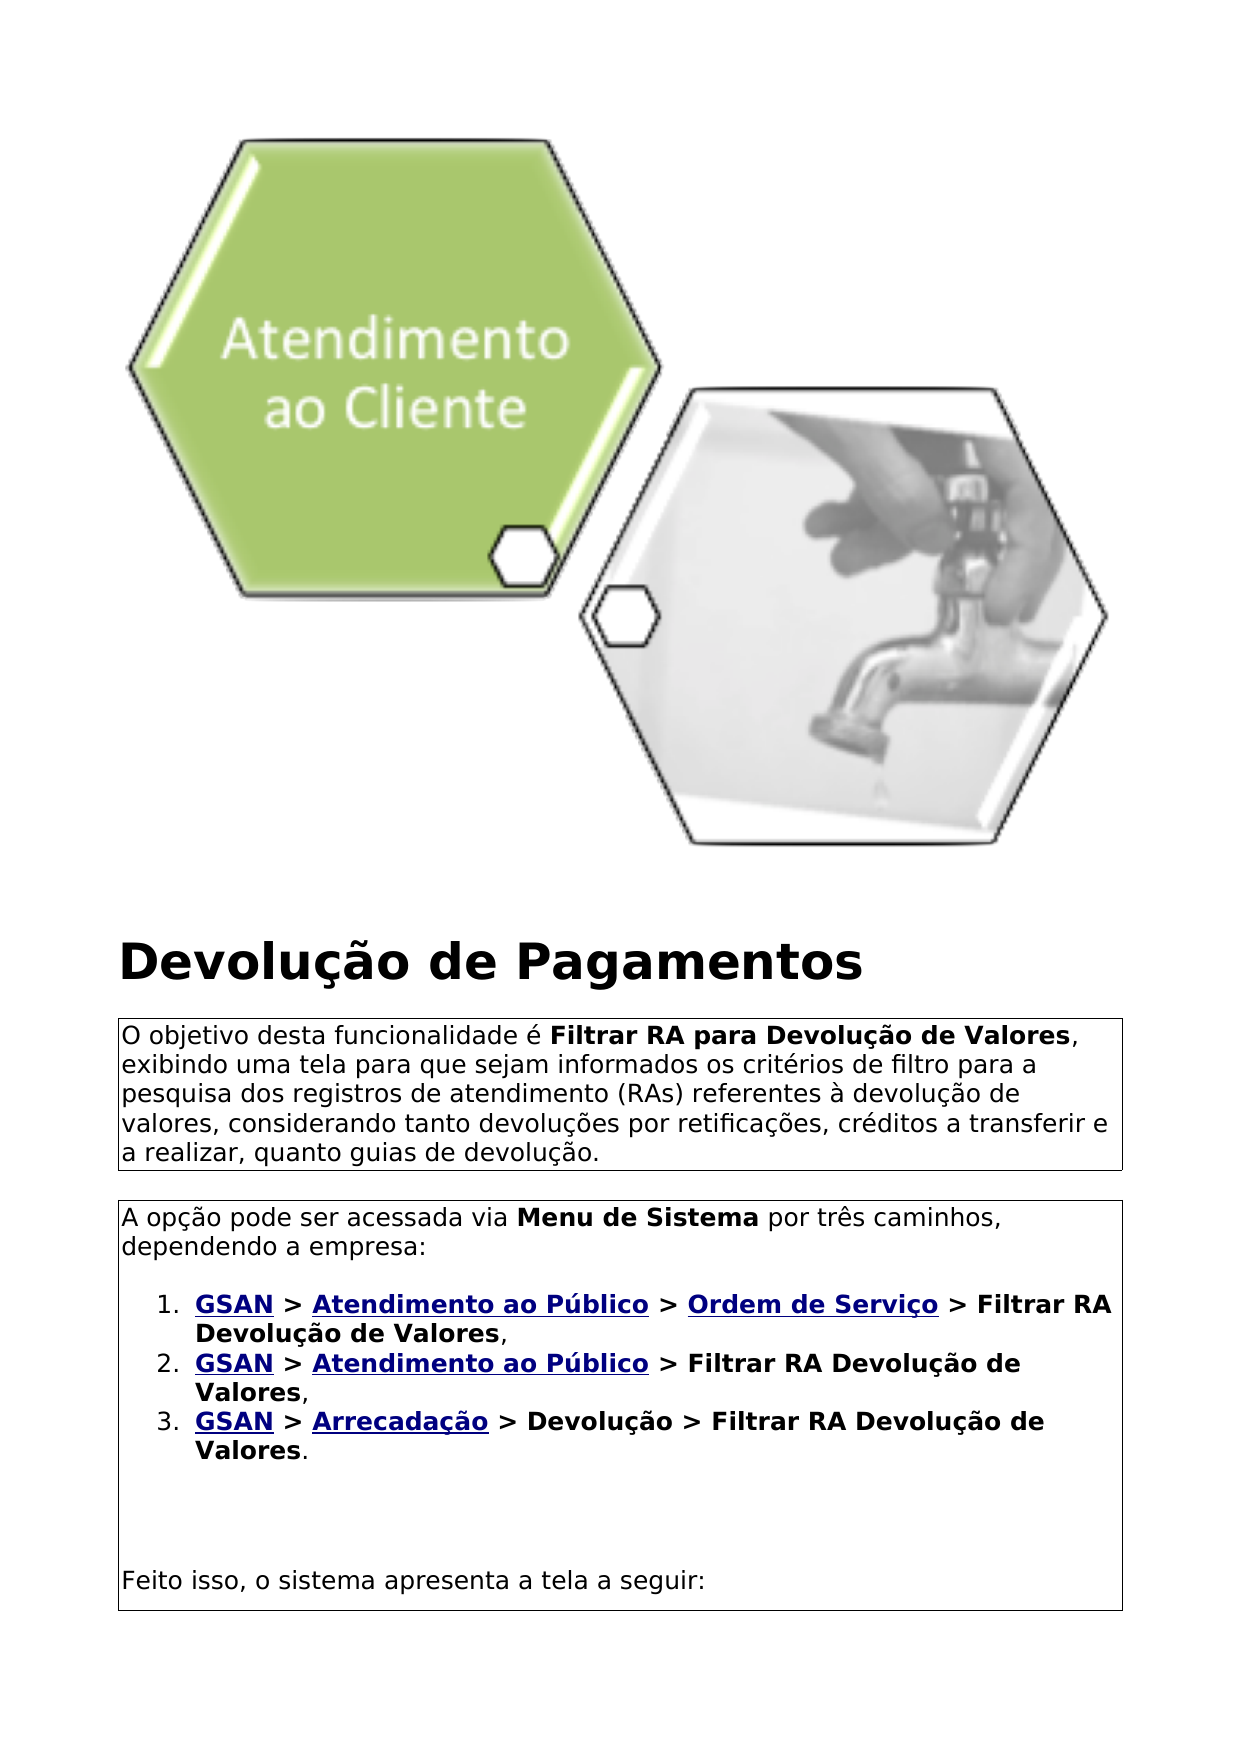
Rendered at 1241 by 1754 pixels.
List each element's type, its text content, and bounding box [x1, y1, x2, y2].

table_header A opção pode ser acessada via Menu de Sistema por três caminhos, dependendo a empresa: GSAN > Atendimento ao Público > Ordem de Serviço > Filtrar RA Devolução de Valores, GSAN > Atendimento ao Público > Filtrar RA Devolução de Valores, GSAN > Arrecadação > Devolução > Filtrar RA Devolução de Valores. Feito isso, o sistema apresenta a tela a seguir: [119, 1201, 1122, 1610]
subtitle Devolução de Pagamentos [118, 933, 1122, 991]
picture [118, 118, 1123, 866]
table_header O objetivo desta funcionalidade é Filtrar RA para Devolução de Valores, exibindo uma tela para que sejam informados os critérios de filtro para a pesquisa dos registros de atendimento (RAs) referentes à devolução de valores, considerando tanto devoluções por retificações, créditos a transferir e a realizar, quanto guias de devolução. [119, 1019, 1122, 1170]
